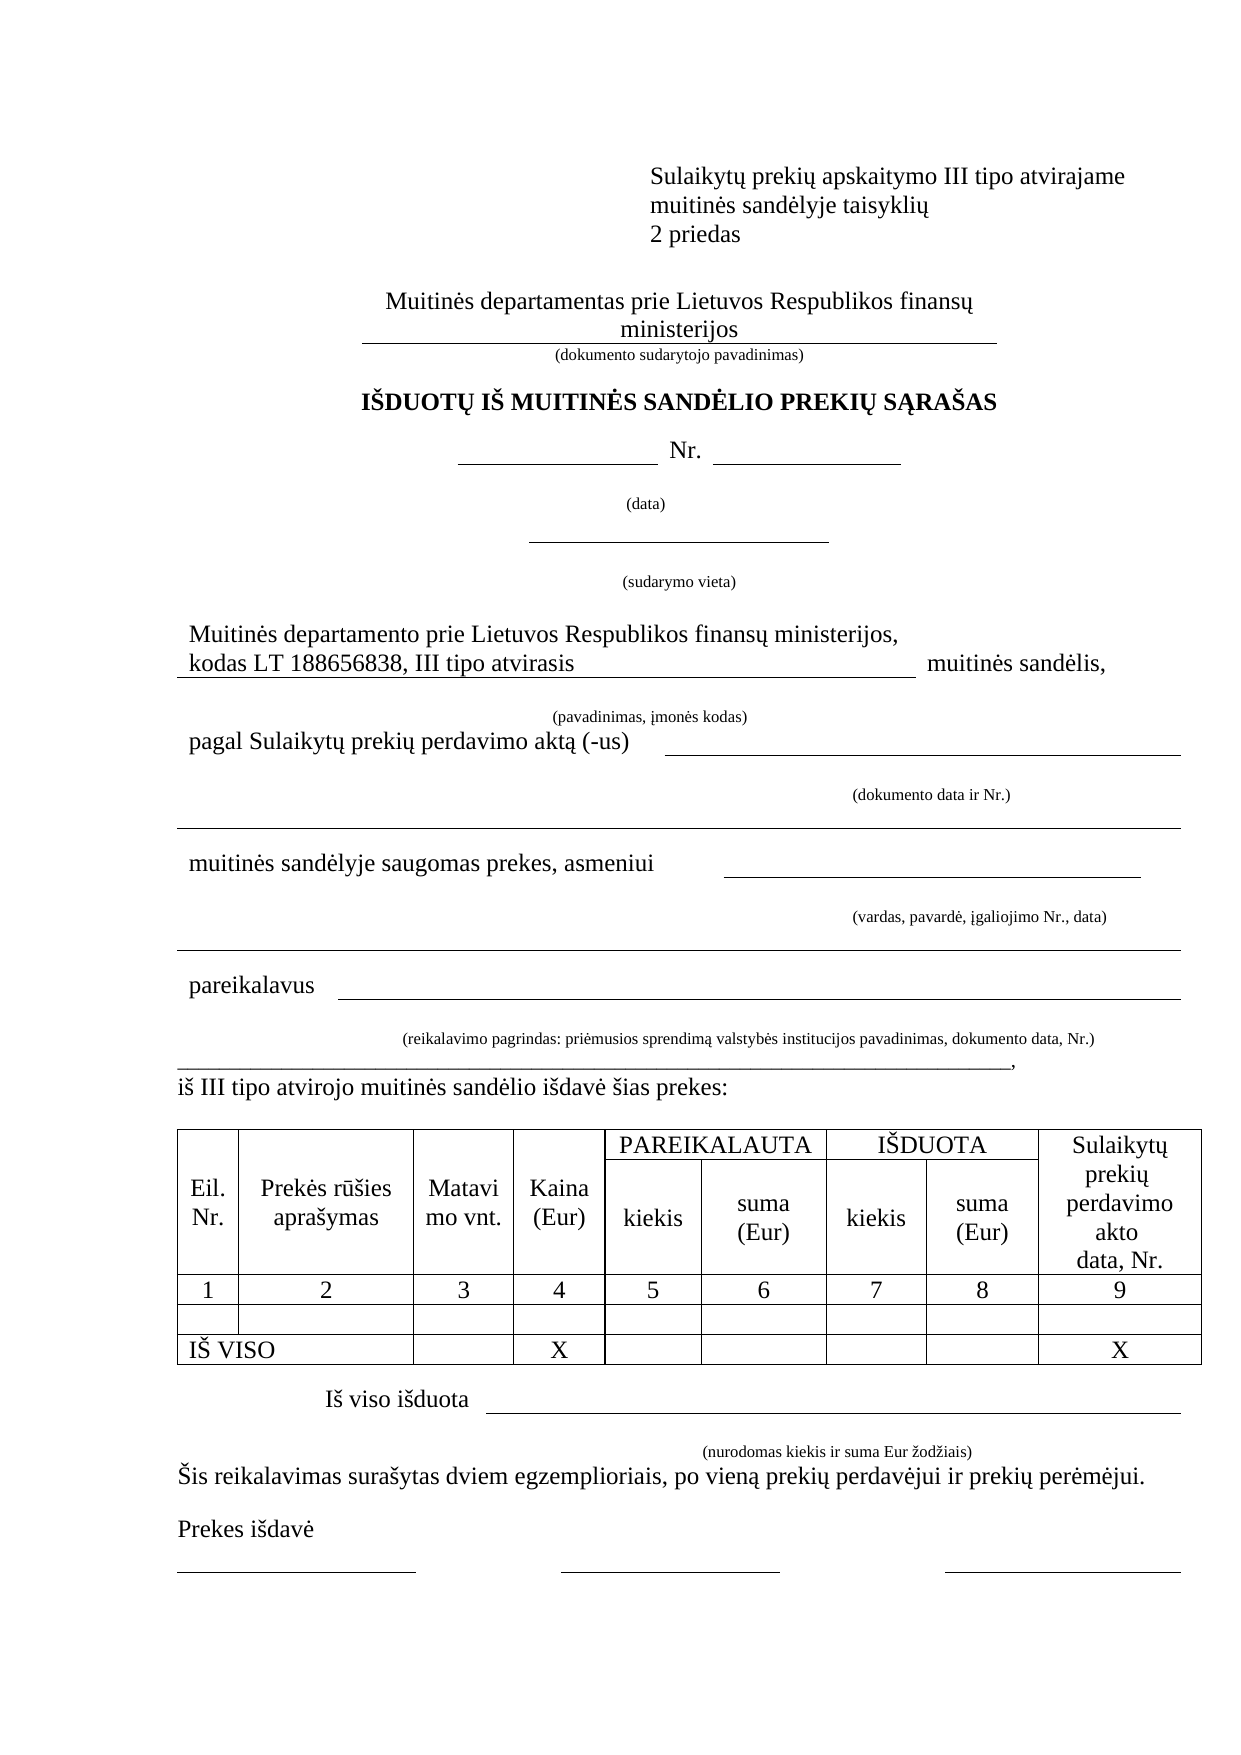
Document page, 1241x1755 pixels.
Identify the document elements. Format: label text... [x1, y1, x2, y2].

text Šis reikalavimas surašytas dviem egzemplioriais, po vieną prekių perdavėjui ir prekių perėmėjui. [177, 1461, 1181, 1490]
table_header Matavimo vnt. [414, 1130, 513, 1274]
table_header Nr. [658, 435, 713, 464]
table_header pareikalavus [177, 970, 338, 999]
table_cell [178, 1305, 238, 1334]
table_cell suma (Eur) [702, 1160, 826, 1274]
table_header muitinės sandėlis, [916, 620, 1127, 677]
table_header [529, 513, 829, 542]
text (reikalavimo pagrindas: priėmusios sprendimą valstybės institucijos pavadinimas, dokumento data, Nr.) [177, 1028, 1181, 1048]
table_cell 2 [239, 1275, 413, 1304]
table_header Sulaikytų prekių perdavimo akto data, Nr. [1039, 1130, 1201, 1274]
table_header [177, 926, 1181, 950]
table_cell X [1039, 1335, 1201, 1363]
text (data) [177, 494, 1181, 513]
text Prekes išdavė [177, 1514, 1181, 1543]
table_header Muitinės departamento prie Lietuvos Respublikos finansų ministerijos, kodas LT 188656838, III tipo atvirasis [177, 620, 916, 677]
text muitinės sandėlyje taisyklių [177, 190, 1181, 219]
table_cell [927, 1305, 1038, 1334]
table_cell [1039, 1305, 1201, 1334]
table_header [177, 804, 1181, 828]
table_cell [702, 1305, 826, 1334]
table_cell kiekis [827, 1160, 926, 1274]
table_cell [927, 1335, 1038, 1363]
table_header pagal Sulaikytų prekių perdavimo aktą (-us) [177, 726, 664, 755]
table_header [945, 1543, 1181, 1572]
table_header IŠDUOTA [827, 1130, 1038, 1159]
table_cell IŠ VISO [178, 1335, 413, 1363]
table_header Prekės rūšies aprašymas [239, 1130, 413, 1274]
table_header [713, 435, 901, 464]
table_cell [606, 1335, 701, 1363]
text (vardas, pavardė, įgaliojimo Nr., data) [177, 907, 1181, 926]
table_header muitinės sandėlyje saugomas prekes, asmeniui [177, 848, 723, 877]
table_cell X [514, 1335, 604, 1363]
text IŠDUOTŲ IŠ MUITINĖS SANDĖLIO PREKIŲ SĄRAŠAS [177, 387, 1181, 416]
table_cell 7 [827, 1275, 926, 1304]
text (nurodomas kiekis ir suma Eur žodžiais) [177, 1442, 1181, 1461]
table_cell 8 [927, 1275, 1038, 1304]
table_header [177, 1543, 416, 1572]
table_cell [606, 1305, 701, 1334]
table_cell [827, 1305, 926, 1334]
table_cell 9 [1039, 1275, 1201, 1304]
table_cell 6 [702, 1275, 826, 1304]
table_cell [414, 1335, 513, 1363]
table_header [780, 1543, 945, 1572]
table_cell 3 [414, 1275, 513, 1304]
table_header [416, 1543, 561, 1572]
table_header Iš viso išduota [314, 1384, 486, 1412]
text (pavadinimas, įmonės kodas) [177, 707, 1181, 726]
table_cell [827, 1335, 926, 1363]
table_cell suma (Eur) [927, 1160, 1038, 1274]
table_header PAREIKALAUTA [606, 1130, 826, 1159]
table_header [338, 970, 1181, 999]
table_cell 1 [178, 1275, 238, 1304]
text iš III tipo atvirojo muitinės sandėlio išdavė šias prekes: [177, 1072, 1181, 1101]
table_cell [702, 1335, 826, 1363]
table_cell [239, 1305, 413, 1334]
text (sudarymo vieta) [177, 572, 1181, 591]
text (dokumento sudarytojo pavadinimas) [177, 344, 1181, 363]
table_header [486, 1384, 1181, 1412]
text 2 priedas [177, 219, 1181, 247]
text (dokumento data ir Nr.) [177, 784, 1181, 804]
table_cell [414, 1305, 513, 1334]
table_cell [514, 1305, 604, 1334]
table_header [458, 435, 658, 464]
table_header Muitinės departamentas prie Lietuvos Respublikos finansų ministerijos [362, 286, 997, 343]
text Sulaikytų prekių apskaitymo III tipo atvirajame [177, 161, 1181, 190]
table_cell 4 [514, 1275, 604, 1304]
table_cell kiekis [606, 1160, 701, 1274]
table_header [724, 848, 1141, 877]
table_header [561, 1543, 779, 1572]
text ________________________________________________________________________________, [177, 1048, 1181, 1072]
table_header Kaina (Eur) [514, 1130, 604, 1274]
table_cell 5 [606, 1275, 701, 1304]
table_header [665, 726, 1181, 755]
table_header Eil. Nr. [178, 1130, 238, 1274]
